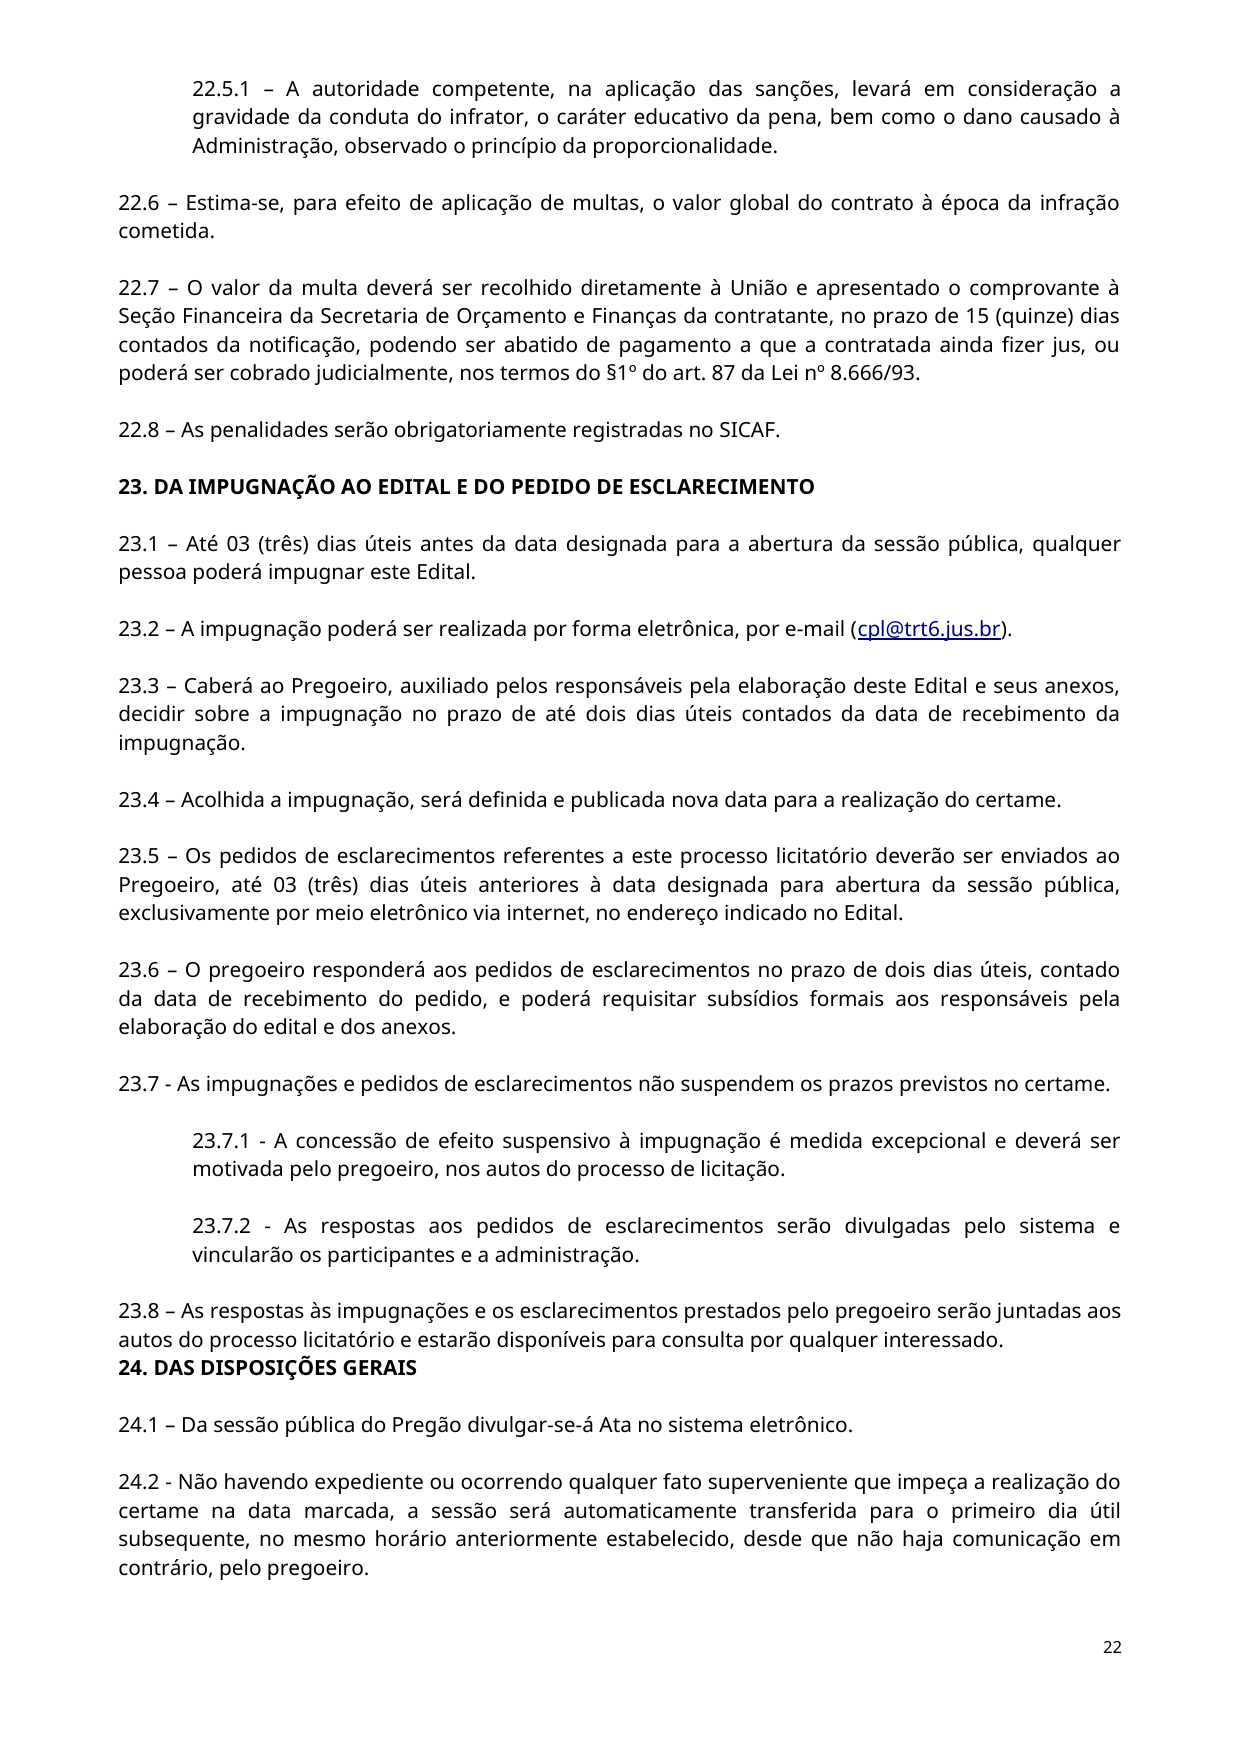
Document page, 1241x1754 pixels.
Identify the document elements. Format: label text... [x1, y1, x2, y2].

text 23.3 – Caberá ao Pregoeiro, auxiliado pelos responsáveis pela elaboração deste Edital e seus anexos, decidir sobre a impugnação no prazo de até dois dias úteis contados da data de recebimento da impugnação. [118, 671, 1122, 756]
text 22.5.1 – A autoridade competente, na aplicação das sanções, levará em consideração a gravidade da conduta do infrator, o caráter educativo da pena, bem como o dano causado à Administração, observado o princípio da proporcionalidade. [192, 74, 1122, 159]
text 22.6 – Estima-se, para efeito de aplicação de multas, o valor global do contrato à época da infração cometida. [118, 188, 1122, 244]
text 22.8 – As penalidades serão obrigatoriamente registradas no SICAF. [118, 415, 1122, 443]
text 24. DAS DISPOSIÇÕES GERAIS [118, 1353, 1122, 1382]
text 23.6 – O pregoeiro responderá aos pedidos de esclarecimentos no prazo de dois dias úteis, contado da data de recebimento do pedido, e poderá requisitar subsídios formais aos responsáveis pela elaboração do edital e dos anexos. [118, 955, 1122, 1041]
text 23. DA IMPUGNAÇÃO AO EDITAL E DO PEDIDO DE ESCLARECIMENTO [118, 472, 1122, 500]
text 24.1 – Da sessão pública do Pregão divulgar-se-á Ata no sistema eletrônico. [118, 1410, 1122, 1439]
text 22.7 – O valor da multa deverá ser recolhido diretamente à União e apresentado o comprovante à Seção Financeira da Secretaria de Orçamento e Finanças da contratante, no prazo de 15 (quinze) dias contados da notificação, podendo ser abatido de pagamento a que a contratada ainda fizer jus, ou poderá ser cobrado judicialmente, nos termos do §1º do art. 87 da Lei nº 8.666/93. [118, 273, 1122, 387]
text 23.7.2 - As respostas aos pedidos de esclarecimentos serão divulgadas pelo sistema e vincularão os participantes e a administração. [192, 1211, 1122, 1268]
text 23.5 – Os pedidos de esclarecimentos referentes a este processo licitatório deverão ser enviados ao Pregoeiro, até 03 (três) dias úteis anteriores à data designada para abertura da sessão pública, exclusivamente por meio eletrônico via internet, no endereço indicado no Edital. [118, 842, 1122, 927]
text 23.2 – A impugnação poderá ser realizada por forma eletrônica, por e-mail (cpl@trt6.jus.br). [118, 614, 1122, 643]
text 23.1 – Até 03 (três) dias úteis antes da data designada para a abertura da sessão pública, qualquer pessoa poderá impugnar este Edital. [118, 529, 1122, 586]
text 23.7 - As impugnações e pedidos de esclarecimentos não suspendem os prazos previstos no certame. [118, 1069, 1122, 1098]
text 24.2 - Não havendo expediente ou ocorrendo qualquer fato superveniente que impeça a realização do certame na data marcada, a sessão será automaticamente transferida para o primeiro dia útil subsequente, no mesmo horário anteriormente estabelecido, desde que não haja comunicação em contrário, pelo pregoeiro. [118, 1467, 1122, 1581]
text 23.7.1 - A concessão de efeito suspensivo à impugnação é medida excepcional e deverá ser motivada pelo pregoeiro, nos autos do processo de licitação. [192, 1126, 1122, 1183]
text 23.4 – Acolhida a impugnação, será definida e publicada nova data para a realização do certame. [118, 785, 1122, 813]
text 23.8 – As respostas às impugnações e os esclarecimentos prestados pelo pregoeiro serão juntadas aos autos do processo licitatório e estarão disponíveis para consulta por qualquer interessado. [118, 1297, 1122, 1353]
